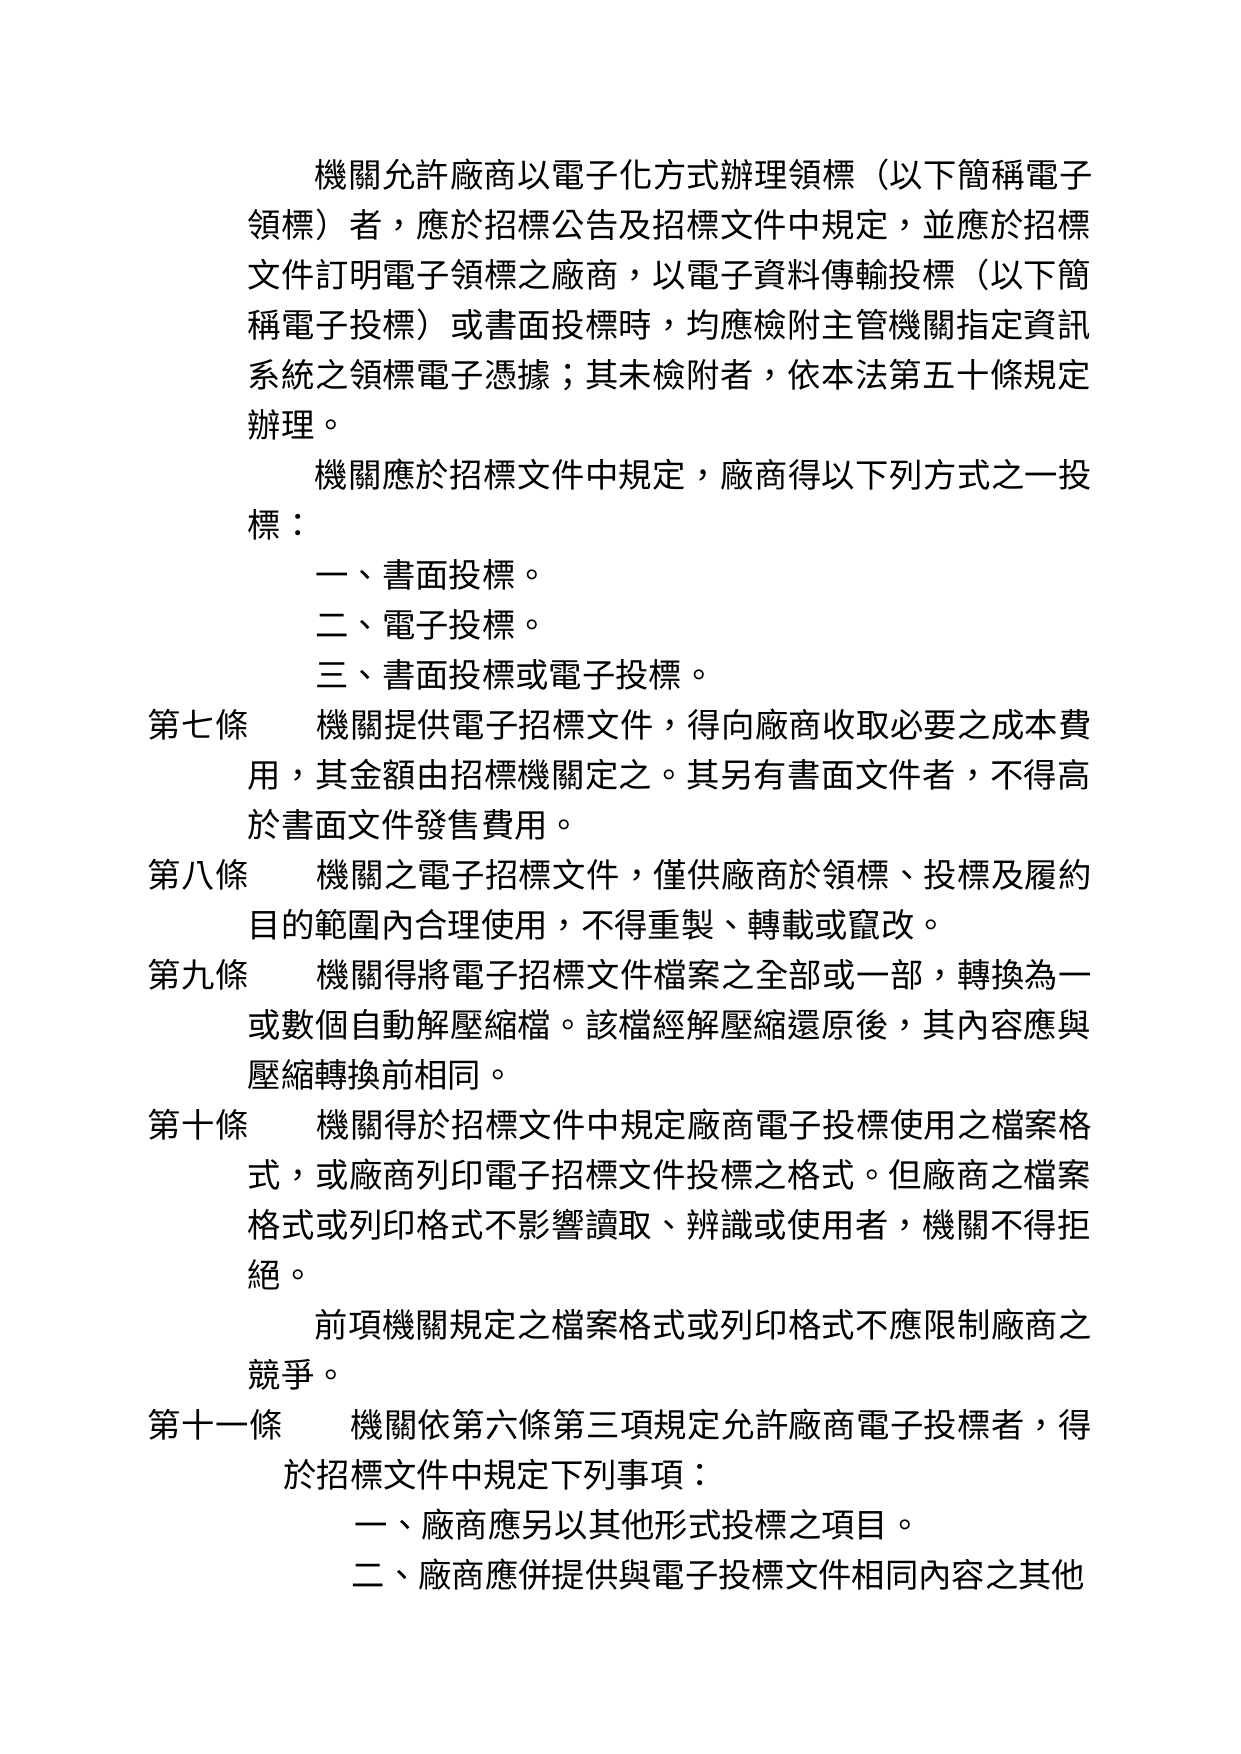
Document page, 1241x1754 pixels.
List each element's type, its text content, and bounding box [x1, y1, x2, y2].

text 二、電子投標。 [315, 598, 1092, 648]
text 機關應於招標文件中規定，廠商得以下列方式之一投標： [248, 448, 1092, 548]
text 二、廠商應併提供與電子投標文件相同內容之其他 [352, 1548, 1092, 1598]
text 第八條 機關之電子招標文件，僅供廠商於領標、投標及履約目的範圍內合理使用，不得重製、轉載或竄改。 [148, 848, 1092, 948]
text 第七條 機關提供電子招標文件，得向廠商收取必要之成本費用，其金額由招標機關定之。其另有書面文件者，不得高於書面文件發售費用。 [148, 698, 1092, 848]
text 第十一條 機關依第六條第三項規定允許廠商電子投標者，得於招標文件中規定下列事項： [148, 1398, 1092, 1498]
text 第十條 機關得於招標文件中規定廠商電子投標使用之檔案格式，或廠商列印電子招標文件投標之格式。但廠商之檔案格式或列印格式不影響讀取、辨識或使用者，機關不得拒絕。 [148, 1098, 1092, 1298]
text 一、書面投標。 [315, 548, 1092, 598]
text 機關允許廠商以電子化方式辦理領標（以下簡稱電子領標）者，應於招標公告及招標文件中規定，並應於招標文件訂明電子領標之廠商，以電子資料傳輸投標（以下簡稱電子投標）或書面投標時，均應檢附主管機關指定資訊系統之領標電子憑據；其未檢附者，依本法第五十條規定辦理。 [248, 148, 1092, 448]
text 第九條 機關得將電子招標文件檔案之全部或一部，轉換為一或數個自動解壓縮檔。該檔經解壓縮還原後，其內容應與壓縮轉換前相同。 [148, 948, 1092, 1098]
text 一、廠商應另以其他形式投標之項目。 [354, 1498, 1092, 1548]
text 三、書面投標或電子投標。 [315, 648, 1092, 698]
text 前項機關規定之檔案格式或列印格式不應限制廠商之競爭。 [248, 1298, 1092, 1398]
